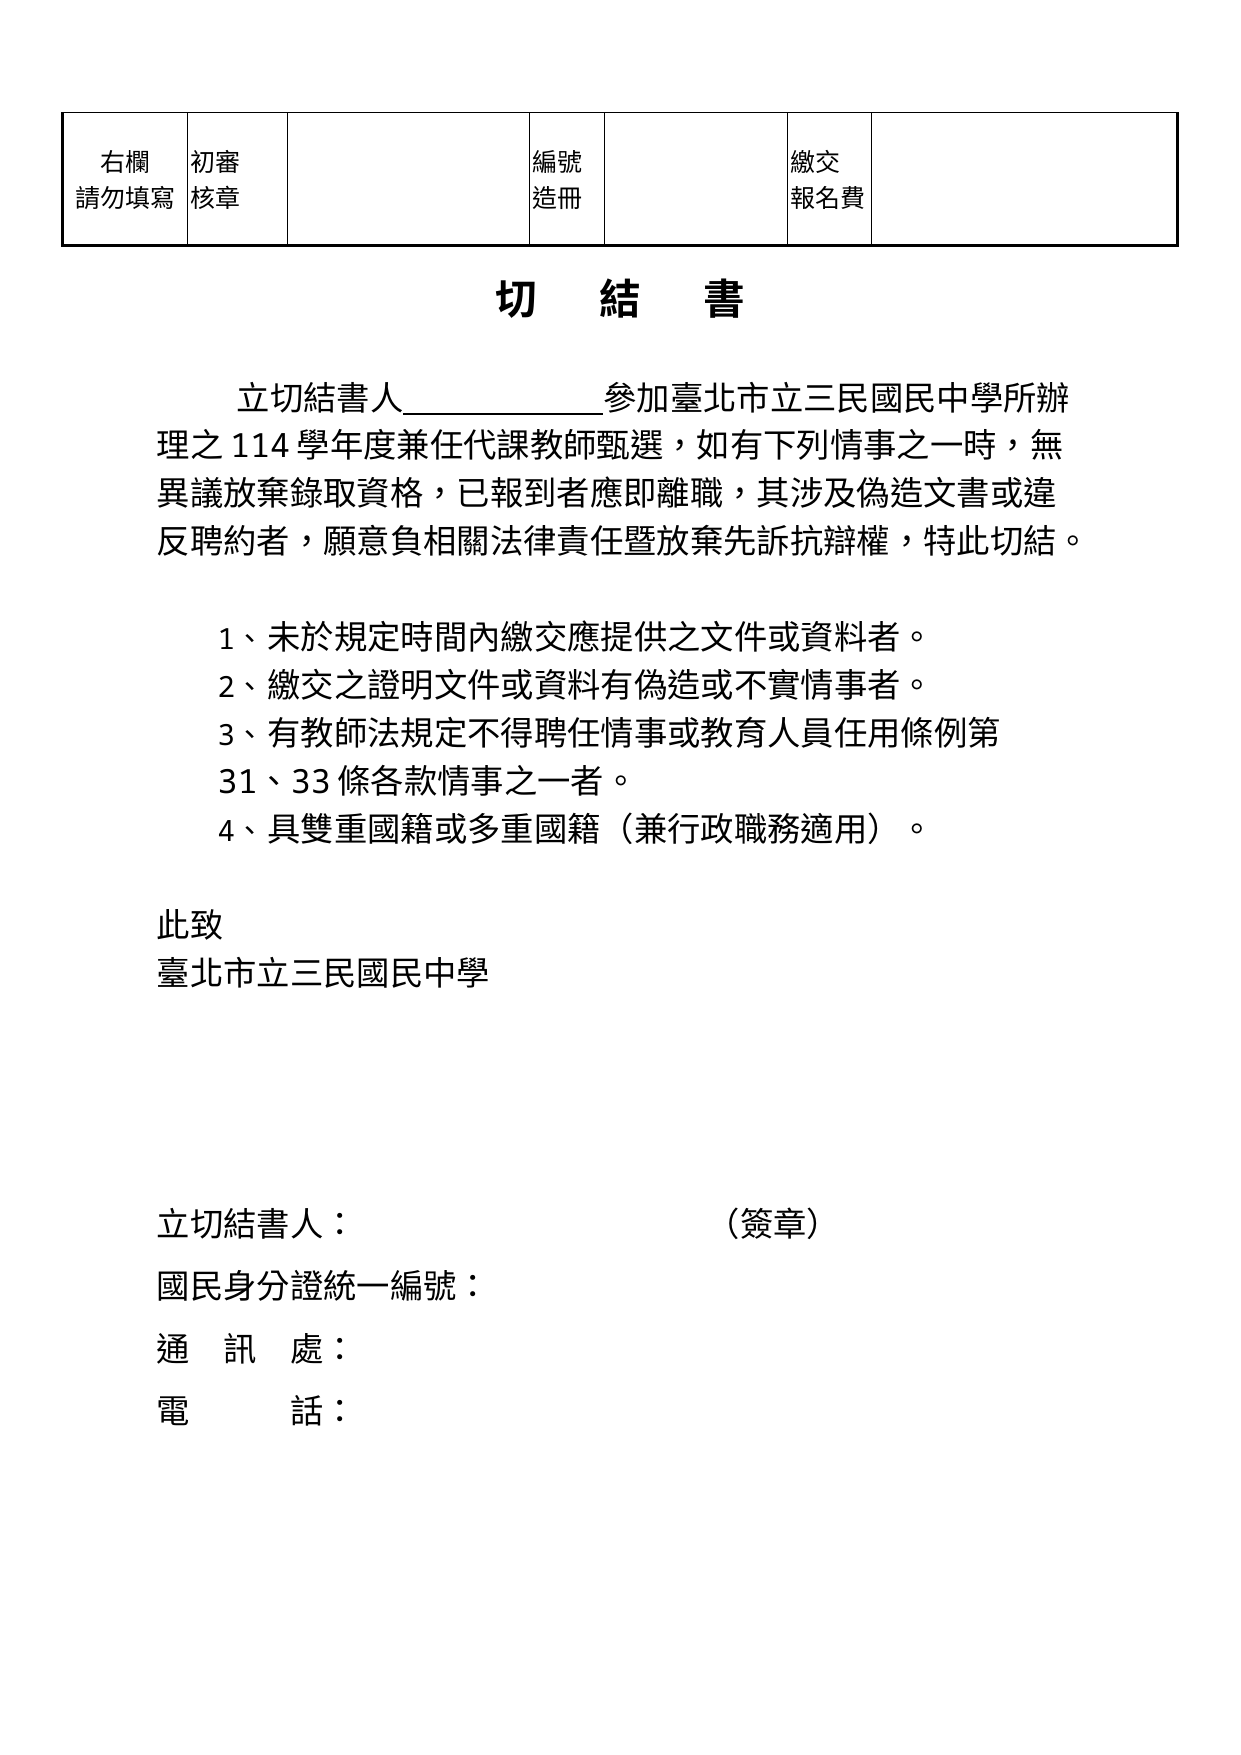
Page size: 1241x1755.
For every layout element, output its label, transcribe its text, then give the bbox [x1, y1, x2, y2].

table_cell 初審 核章 [188, 113, 287, 244]
text 臺北市立三民國民中學 [156, 947, 1084, 994]
text 國民身分證統一編號： [156, 1249, 1084, 1311]
table_cell [605, 113, 787, 244]
text 通 訊 處： [156, 1311, 1084, 1374]
text 此致 [156, 899, 1084, 947]
text 立切結書人： （簽章） [156, 1186, 1084, 1249]
table_cell 右欄 請勿填寫 [64, 113, 187, 244]
list 未於規定時間內繳交應提供之文件或資料者。 [217, 611, 1084, 659]
list 繳交之證明文件或資料有偽造或不實情事者。 [217, 659, 1084, 707]
list 具雙重國籍或多重國籍（兼行政職務適用）。 [217, 803, 1084, 851]
table_cell [288, 113, 529, 244]
text 切 結 書 [156, 276, 1084, 324]
table_cell 編號 造冊 [530, 113, 604, 244]
list 有教師法規定不得聘任情事或教育人員任用條例第31、33條各款情事之一者。 [217, 707, 1084, 803]
table_cell 繳交 報名費 [788, 113, 871, 244]
table_cell [872, 113, 1176, 244]
text 立切結書人 參加臺北市立三民國民中學所辦理之114學年度兼任代課教師甄選，如有下列情事之一時，無異議放棄錄取資格，已報到者應即離職，其涉及偽造文書或違反聘約者，願意負相關法律責任暨放棄先訴抗辯權，特此切結。 [156, 372, 1084, 563]
text 電 話： [156, 1374, 1084, 1436]
